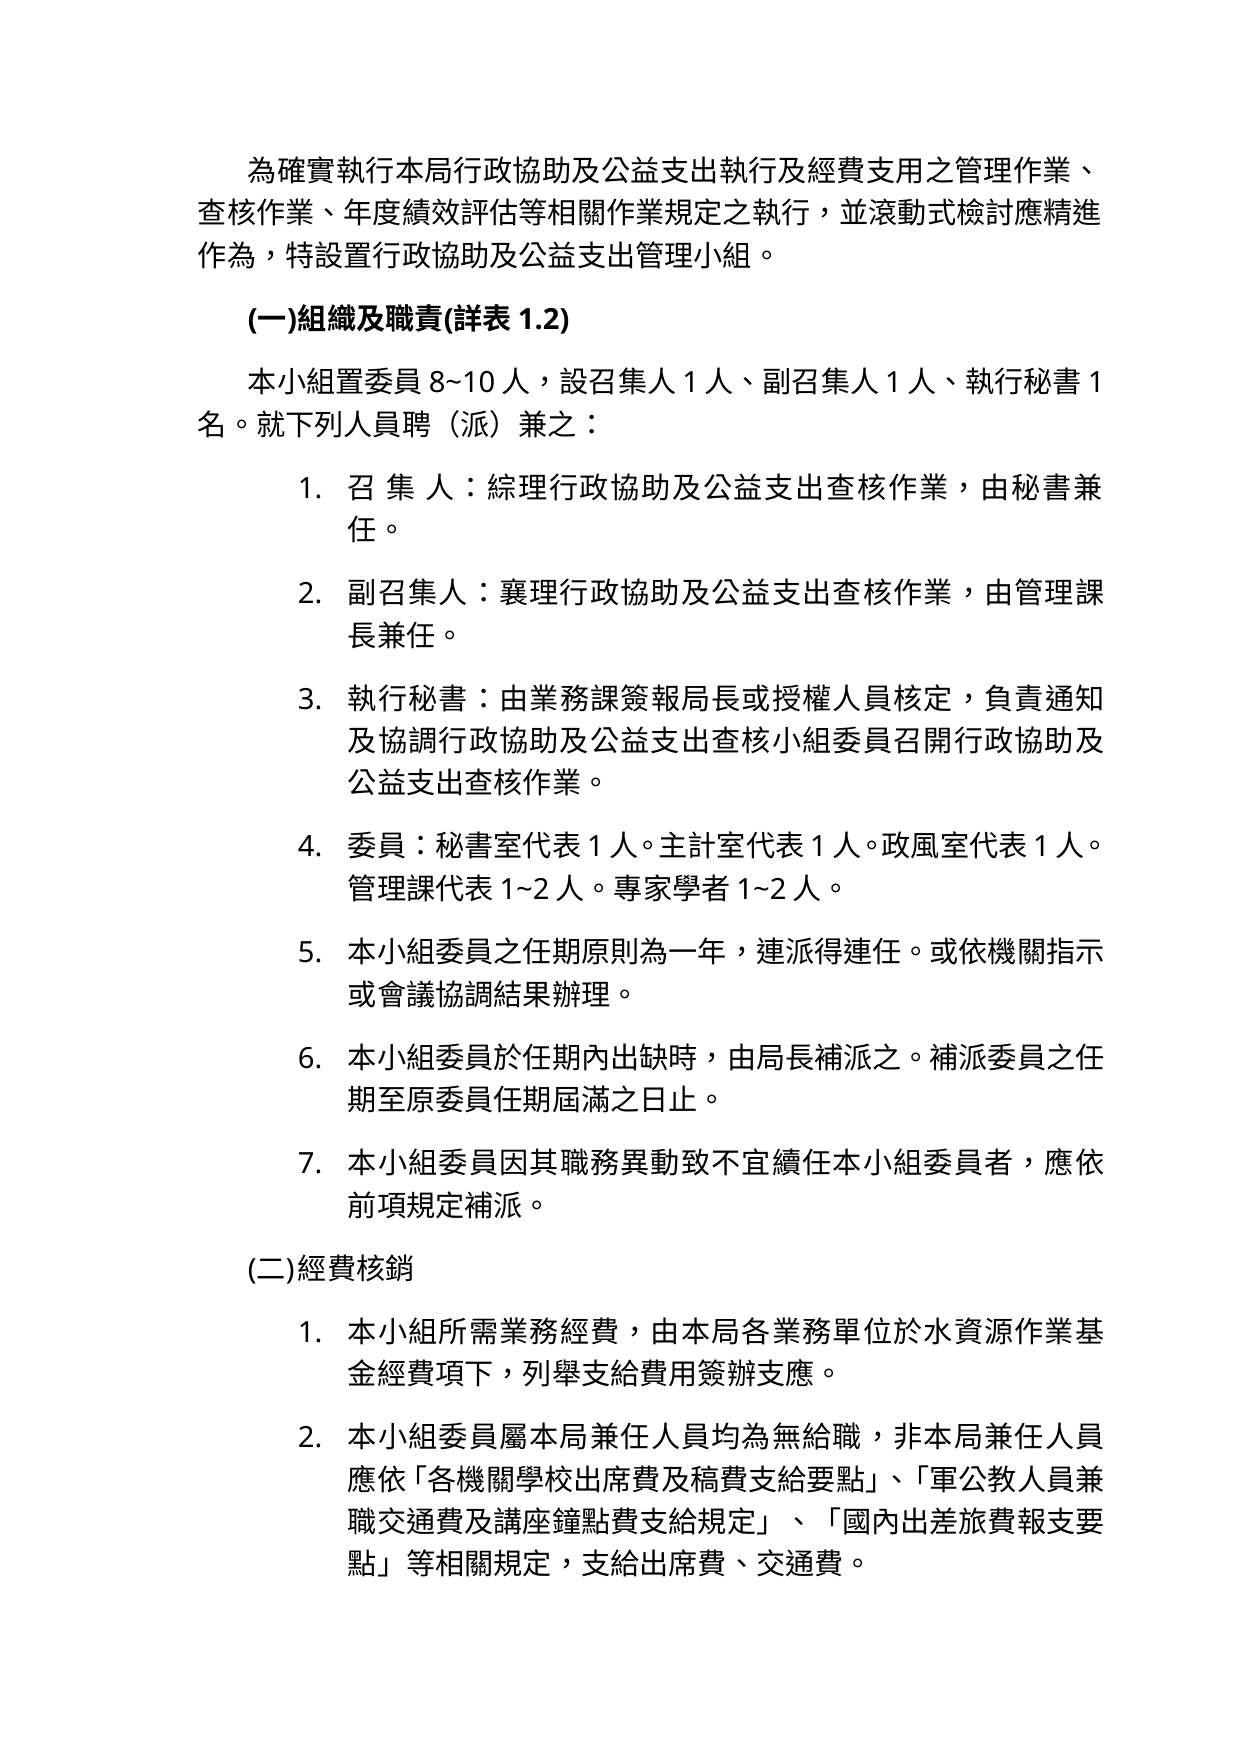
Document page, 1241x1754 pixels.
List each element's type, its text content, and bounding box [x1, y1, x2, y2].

text 本小組置委員8~10人，設召集人1人、副召集人1人、執行秘書1名。就下列人員聘（派）兼之： [198, 359, 1104, 443]
list 本小組委員因其職務異動致不宜續任本小組委員者，應依前項規定補派。 [298, 1140, 1104, 1224]
list 本小組委員於任期內出缺時，由局長補派之。補派委員之任期至原委員任期屆滿之日止。 [298, 1034, 1104, 1119]
list 組織及職責(詳表1.2) [248, 295, 1104, 338]
text 為確實執行本局行政協助及公益支出執行及經費支用之管理作業、查核作業、年度績效評估等相關作業規定之執行，並滾動式檢討應精進作為，特設置行政協助及公益支出管理小組。 [198, 148, 1104, 274]
list 委員：秘書室代表1人。主計室代表1人。政風室代表1人。管理課代表1~2人。專家學者1~2人。 [298, 823, 1104, 908]
list 執行秘書：由業務課簽報局長或授權人員核定，負責通知及協調行政協助及公益支出查核小組委員召開行政協助及公益支出查核作業。 [298, 675, 1104, 802]
list 召 集 人：綜理行政協助及公益支出查核作業，由秘書兼任。 [298, 464, 1104, 549]
list 經費核銷 [248, 1245, 1104, 1288]
list 副召集人：襄理行政協助及公益支出查核作業，由管理課長兼任。 [298, 570, 1104, 654]
list 本小組所需業務經費，由本局各業務單位於水資源作業基金經費項下，列舉支給費用簽辦支應。 [298, 1308, 1104, 1393]
list 本小組委員之任期原則為一年，連派得連任。或依機關指示或會議協調結果辦理。 [298, 929, 1104, 1013]
list 本小組委員屬本局兼任人員均為無給職，非本局兼任人員應依「各機關學校出席費及稿費支給要點」、「軍公教人員兼職交通費及講座鐘點費支給規定」、「國內出差旅費報支要點」等相關規定，支給出席費、交通費。 [298, 1414, 1104, 1583]
